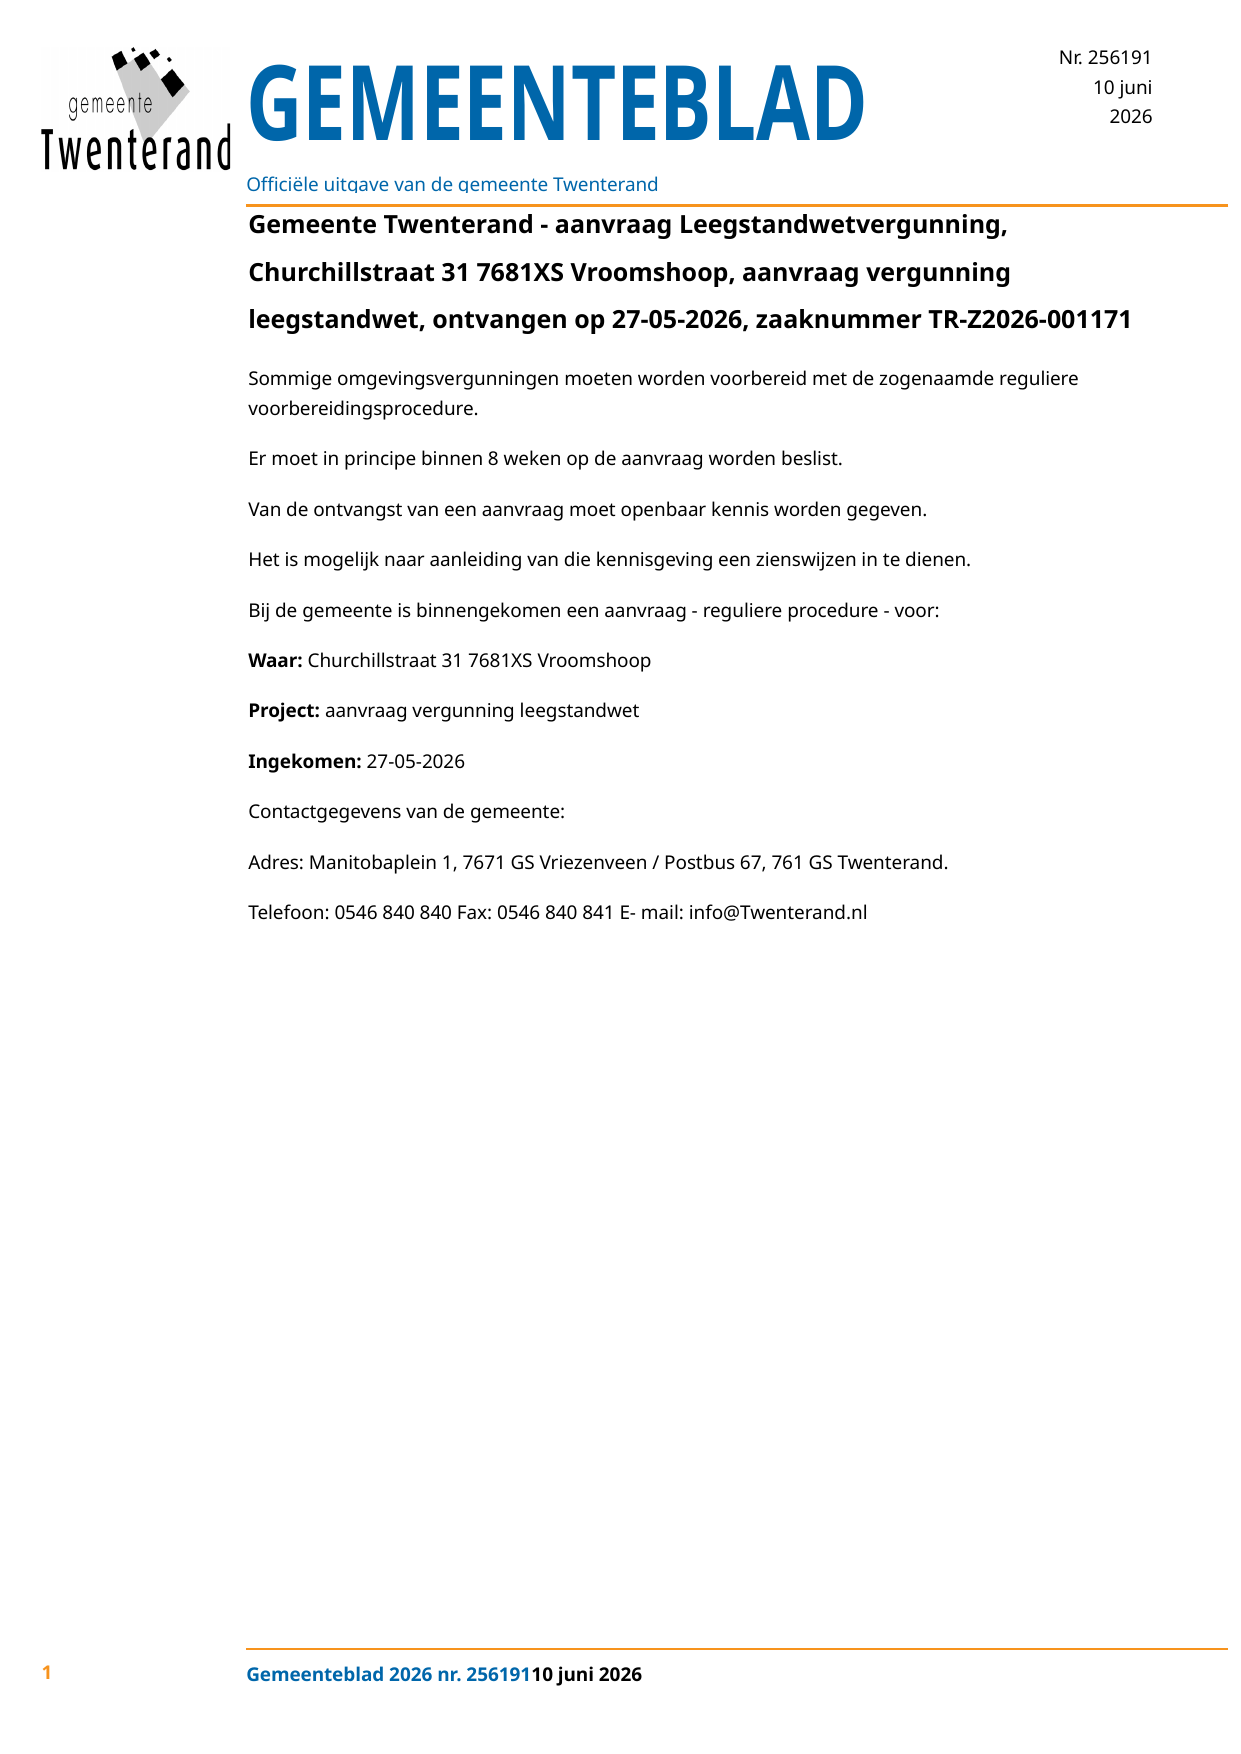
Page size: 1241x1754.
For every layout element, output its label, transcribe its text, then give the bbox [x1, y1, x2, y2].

text Project: aanvraag vergunning leegstandwet [248, 698, 1152, 723]
text Adres: Manitobaplein 1, 7671 GS Vriezenveen / Postbus 67, 761 GS Twenterand. [248, 849, 1152, 874]
text Contactgegevens van de gemeente: [248, 798, 1152, 824]
picture [41, 47, 231, 172]
text Gemeente Twenterand - aanvraag Leegstandwetvergunning, Churchillstraat 31 7681XS Vroomshoop, aanvraag vergunning leegstandwet, ontvangen op 27-05-2026, zaaknummer TR-Z2026-001171 [248, 207, 1152, 336]
text Bij de gemeente is binnengekomen een aanvraag - reguliere procedure - voor: [248, 597, 1152, 622]
text Waar: Churchillstraat 31 7681XS Vroomshoop [248, 647, 1152, 673]
text Ingekomen: 27-05-2026 [248, 748, 1152, 774]
text Er moet in principe binnen 8 weken op de aanvraag worden beslist. [248, 446, 1152, 471]
text Het is mogelijk naar aanleiding van die kennisgeving een zienswijzen in te dienen. [248, 546, 1152, 572]
text Sommige omgevingsvergunningen moeten worden voorbereid met de zogenaamde reguliere voorbereidingsprocedure. [248, 366, 1152, 421]
text Van de ontvangst van een aanvraag moet openbaar kennis worden gegeven. [248, 496, 1152, 522]
text Telefoon: 0546 840 840 Fax: 0546 840 841 E- mail: info@Twenterand.nl [248, 899, 1152, 925]
